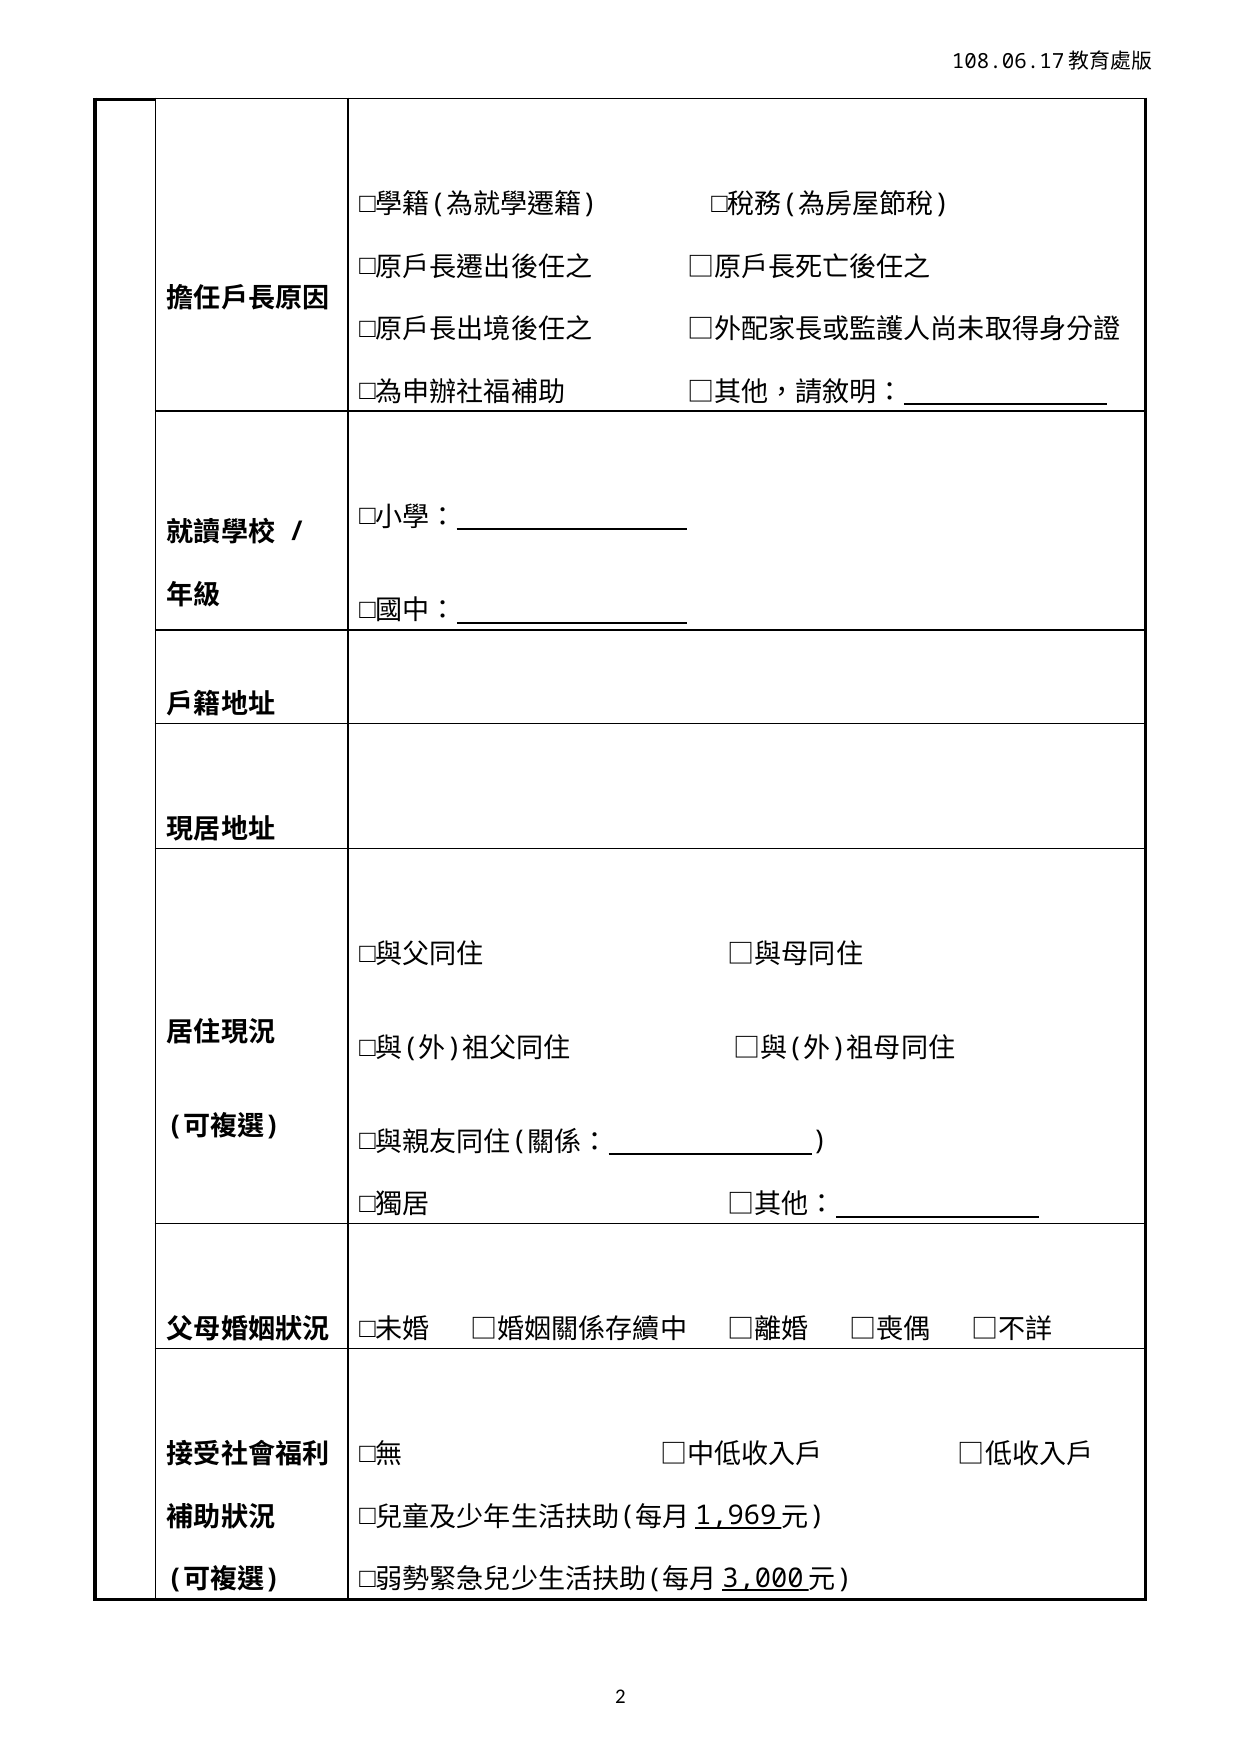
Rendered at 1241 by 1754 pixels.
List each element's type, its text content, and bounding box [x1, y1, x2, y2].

table_cell □與父同住 □與母同住 □與(外)祖父同住 □與(外)祖母同住 □與親友同住(關係： ) □獨居 □其他： [349, 849, 1144, 1223]
table_cell 接受社會福利補助狀況 (可複選) [156, 1349, 347, 1598]
table_cell 戶籍地址 [156, 631, 347, 723]
table_cell 就讀學校 / 年級 [156, 412, 347, 629]
table_cell 現居地址 [156, 724, 347, 848]
table_cell [349, 631, 1144, 723]
table_cell 擔任戶長原因 [156, 99, 347, 410]
table_cell □未婚 □婚姻關係存續中 □離婚 □喪偶 □不詳 [349, 1224, 1144, 1348]
table_cell □學籍(為就學遷籍) □稅務(為房屋節稅) □原戶長遷出後任之 □原戶長死亡後任之 □原戶長出境後任之 □外配家長或監護人尚未取得身分證 □為申辦社福補助 □其他，請敘明： [349, 99, 1144, 410]
table_cell □無 □中低收入戶 □低收入戶 □兒童及少年生活扶助(每月1,969元) □弱勢緊急兒少生活扶助(每月3,000元) [349, 1349, 1144, 1598]
table_cell □小學： □國中： [349, 412, 1144, 629]
table_cell 父母婚姻狀況 [156, 1224, 347, 1348]
table_cell 居住現況 (可複選) [156, 849, 347, 1223]
table_cell [97, 101, 155, 1598]
table_cell [349, 724, 1144, 848]
